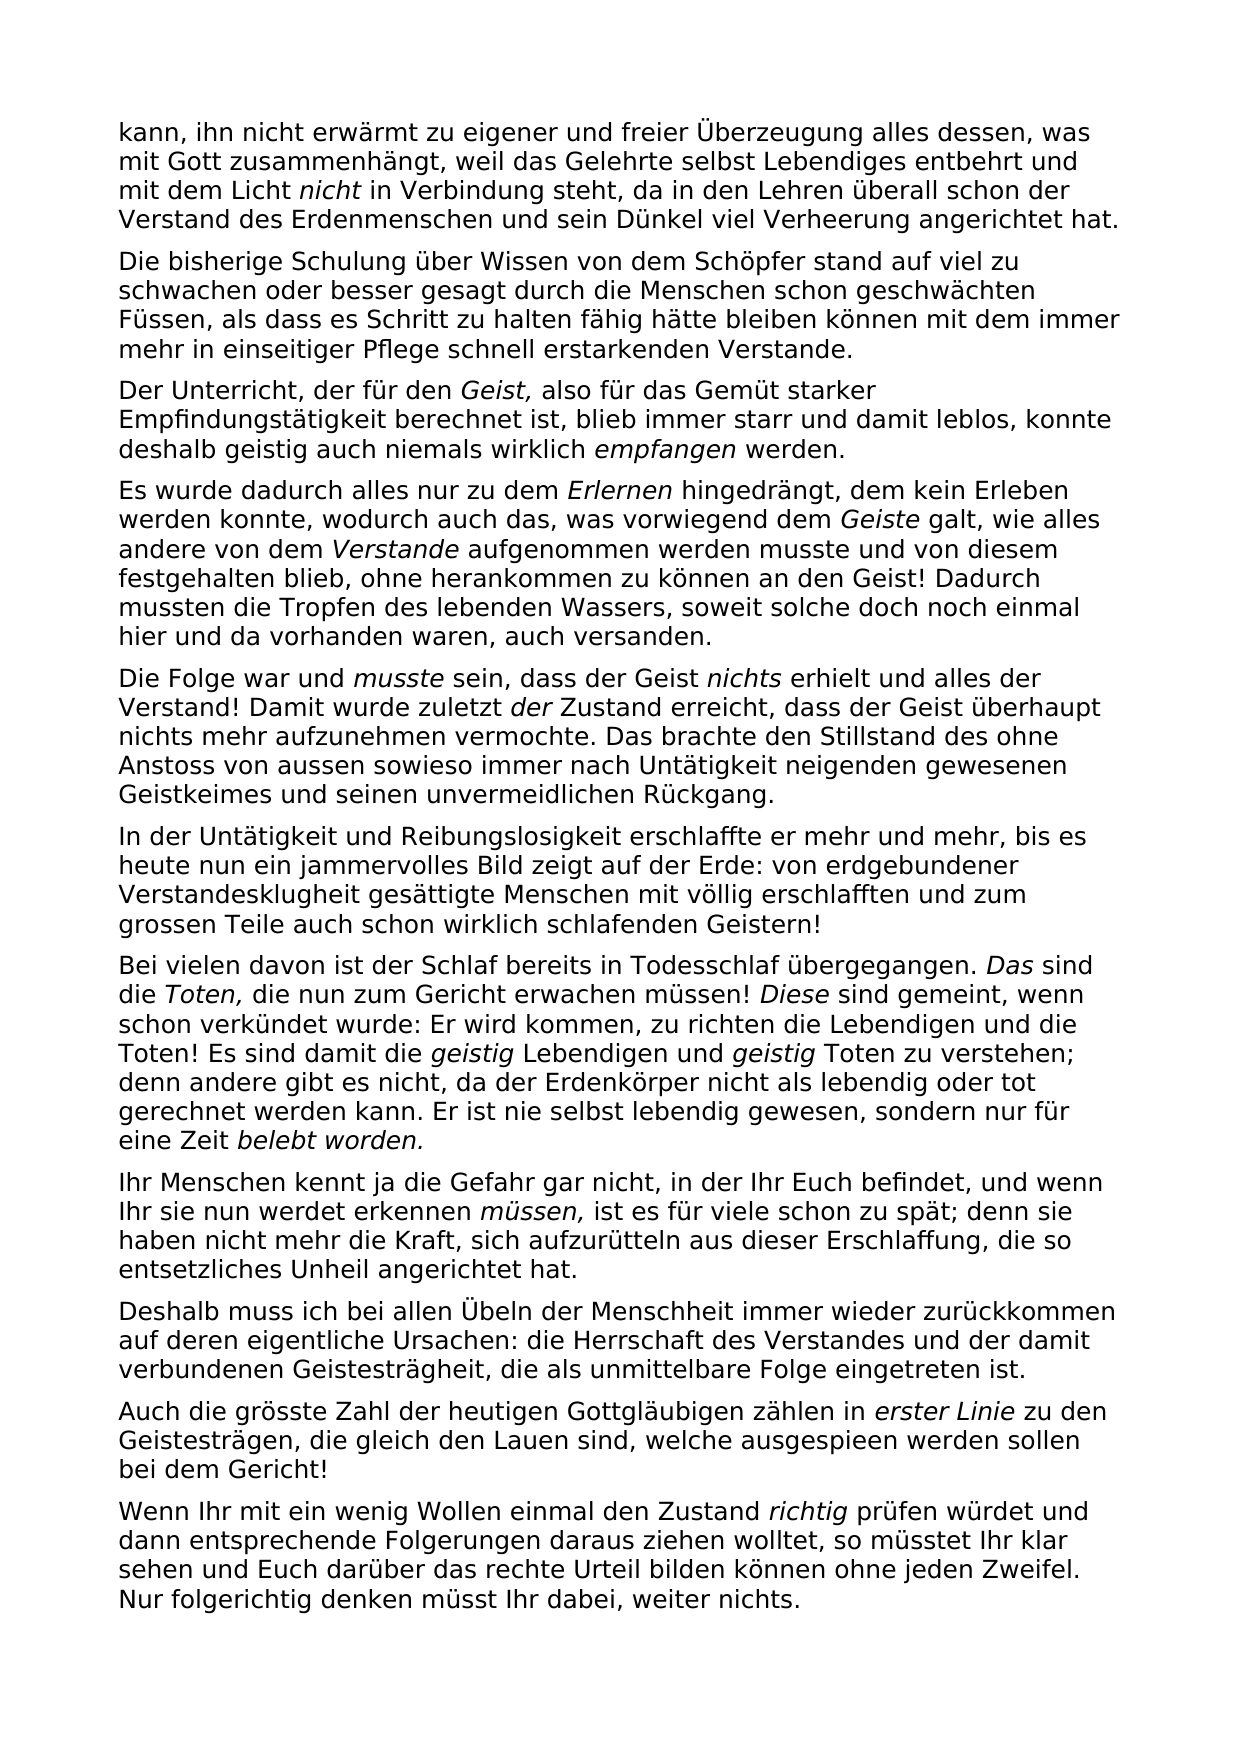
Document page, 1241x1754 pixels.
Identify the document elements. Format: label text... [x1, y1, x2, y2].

text Die bisherige Schulung über Wissen von dem Schöpfer stand auf viel zu schwachen oder besser gesagt durch die Menschen schon geschwächten Füssen, als dass es Schritt zu halten fähig hätte bleiben können mit dem immer mehr in einseitiger Pflege schnell erstarkenden Verstande. [118, 247, 1122, 364]
text Auch die grösste Zahl der heutigen Gottgläubigen zählen in erster Linie zu den Geistesträgen, die gleich den Lauen sind, welche ausgespieen werden sollen bei dem Gericht! [118, 1397, 1122, 1485]
text kann, ihn nicht erwärmt zu eigener und freier Überzeugung alles dessen, was mit Gott zusammenhängt, weil das Gelehrte selbst Lebendiges entbehrt und mit dem Licht nicht in Verbindung steht, da in den Lehren überall schon der Verstand des Erdenmenschen und sein Dünkel viel Verheerung angerichtet hat. [118, 118, 1122, 235]
text Ihr Menschen kennt ja die Gefahr gar nicht, in der Ihr Euch befindet, und wenn Ihr sie nun werdet erkennen müssen, ist es für viele schon zu spät; denn sie haben nicht mehr die Kraft, sich aufzurütteln aus dieser Erschlaffung, die so entsetzliches Unheil angerichtet hat. [118, 1168, 1122, 1285]
text Wenn Ihr mit ein wenig Wollen einmal den Zustand richtig prüfen würdet und dann entsprechende Folgerungen daraus ziehen wolltet, so müsstet Ihr klar sehen und Euch darüber das rechte Urteil bilden können ohne jeden Zweifel. Nur folgerichtig denken müsst Ihr dabei, weiter nichts. [118, 1497, 1122, 1614]
text Die Folge war und musste sein, dass der Geist nichts erhielt und alles der Verstand! Damit wurde zuletzt der Zustand erreicht, dass der Geist überhaupt nichts mehr aufzunehmen vermochte. Das brachte den Stillstand des ohne Anstoss von aussen sowieso immer nach Untätigkeit neigenden gewesenen Geistkeimes und seinen unvermeidlichen Rückgang. [118, 664, 1122, 810]
text Bei vielen davon ist der Schlaf bereits in Todesschlaf übergegangen. Das sind die Toten, die nun zum Gericht erwachen müssen! Diese sind gemeint, wenn schon verkündet wurde: Er wird kommen, zu richten die Lebendigen und die Toten! Es sind damit die geistig Lebendigen und geistig Toten zu verstehen; denn andere gibt es nicht, da der Erdenkörper nicht als lebendig oder tot gerechnet werden kann. Er ist nie selbst lebendig gewesen, sondern nur für eine Zeit belebt worden. [118, 951, 1122, 1156]
text Es wurde dadurch alles nur zu dem Erlernen hingedrängt, dem kein Erleben werden konnte, wodurch auch das, was vorwiegend dem Geiste galt, wie alles andere von dem Verstande aufgenommen werden musste und von diesem festgehalten blieb, ohne herankommen zu können an den Geist! Dadurch mussten die Tropfen des lebenden Wassers, soweit solche doch noch einmal hier und da vorhanden waren, auch versanden. [118, 476, 1122, 651]
text Deshalb muss ich bei allen Übeln der Menschheit immer wieder zurückkommen auf deren eigentliche Ursachen: die Herrschaft des Verstandes und der damit verbundenen Geistesträgheit, die als unmittelbare Folge eingetreten ist. [118, 1297, 1122, 1385]
text In der Untätigkeit und Reibungslosigkeit erschlaffte er mehr und mehr, bis es heute nun ein jammervolles Bild zeigt auf der Erde: von erdgebundener Verstandesklugheit gesättigte Menschen mit völlig erschlafften und zum grossen Teile auch schon wirklich schlafenden Geistern! [118, 822, 1122, 939]
text Der Unterricht, der für den Geist, also für das Gemüt starker Empfindungstätigkeit berechnet ist, blieb immer starr und damit leblos, konnte deshalb geistig auch niemals wirklich empfangen werden. [118, 376, 1122, 464]
